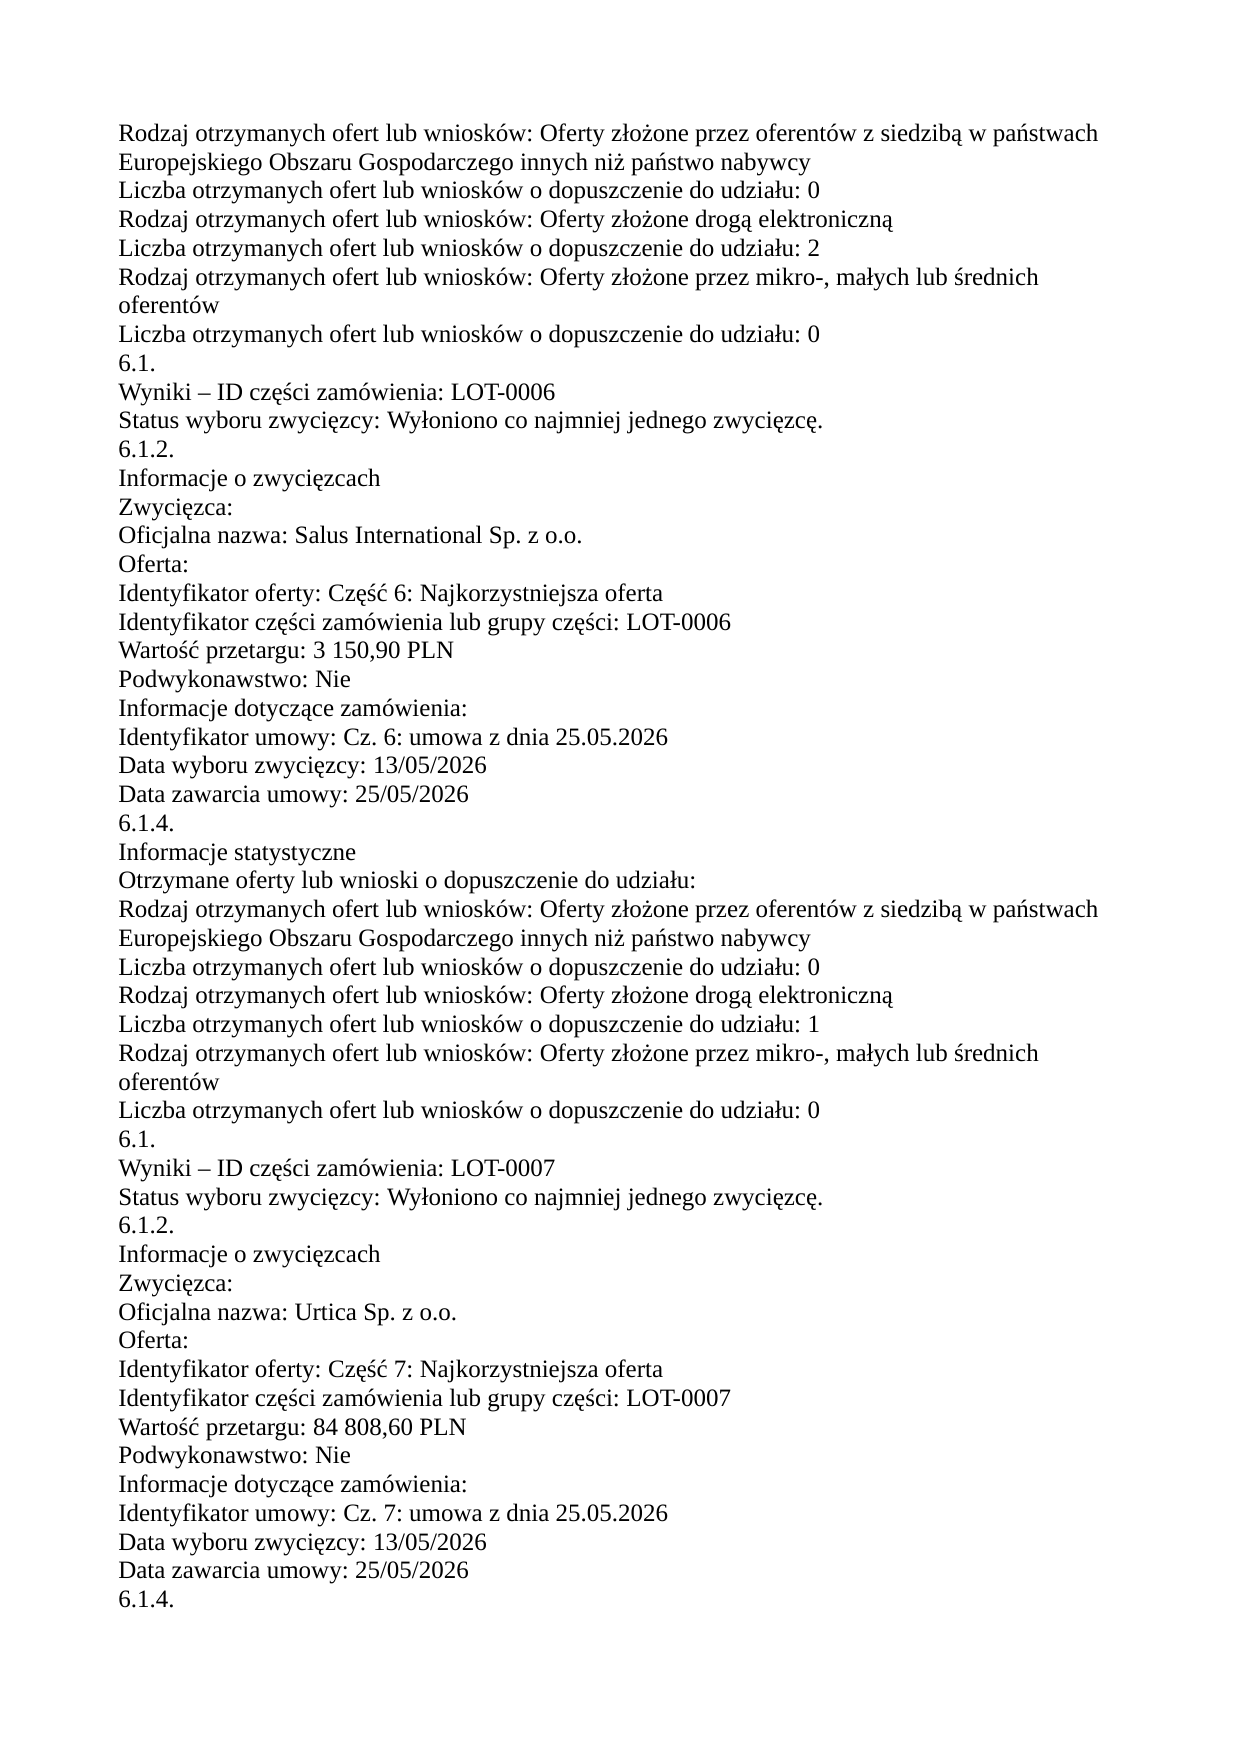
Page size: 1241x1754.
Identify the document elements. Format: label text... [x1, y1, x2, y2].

text Data wyboru zwycięzcy: 13/05/2026 [118, 751, 1122, 779]
text Identyfikator umowy: Cz. 7: umowa z dnia 25.05.2026 [118, 1498, 1122, 1527]
text Data zawarcia umowy: 25/05/2026 [118, 779, 1122, 808]
text 6.1.2. [118, 434, 1122, 463]
text Rodzaj otrzymanych ofert lub wniosków: Oferty złożone przez oferentów z siedzibą w państwach Europejskiego Obszaru Gospodarczego innych niż państwo nabywcy [118, 118, 1122, 176]
text Rodzaj otrzymanych ofert lub wniosków: Oferty złożone przez mikro-, małych lub średnich oferentów [118, 1038, 1122, 1096]
text Wyniki – ID części zamówienia: LOT-0007 [118, 1153, 1122, 1182]
text 6.1.4. [118, 1584, 1122, 1613]
text Zwycięzca: [118, 1268, 1122, 1297]
text 6.1.4. [118, 808, 1122, 837]
text Identyfikator oferty: Część 6: Najkorzystniejsza oferta [118, 578, 1122, 607]
text Informacje statystyczne [118, 837, 1122, 866]
text Informacje o zwycięzcach [118, 1239, 1122, 1268]
text Oferta: [118, 549, 1122, 578]
text Oficjalna nazwa: Urtica Sp. z o.o. [118, 1297, 1122, 1326]
text Rodzaj otrzymanych ofert lub wniosków: Oferty złożone przez mikro-, małych lub średnich oferentów [118, 262, 1122, 319]
text Podwykonawstwo: Nie [118, 664, 1122, 693]
text Data wyboru zwycięzcy: 13/05/2026 [118, 1527, 1122, 1556]
text Liczba otrzymanych ofert lub wniosków o dopuszczenie do udziału: 0 [118, 176, 1122, 204]
text Oferta: [118, 1326, 1122, 1354]
text Liczba otrzymanych ofert lub wniosków o dopuszczenie do udziału: 0 [118, 1096, 1122, 1124]
text Podwykonawstwo: Nie [118, 1441, 1122, 1469]
text Wyniki – ID części zamówienia: LOT-0006 [118, 377, 1122, 406]
text Identyfikator części zamówienia lub grupy części: LOT-0006 [118, 607, 1122, 636]
text Liczba otrzymanych ofert lub wniosków o dopuszczenie do udziału: 1 [118, 1009, 1122, 1038]
text Data zawarcia umowy: 25/05/2026 [118, 1556, 1122, 1584]
text Status wyboru zwycięzcy: Wyłoniono co najmniej jednego zwycięzcę. [118, 406, 1122, 434]
text 6.1. [118, 1124, 1122, 1153]
text Liczba otrzymanych ofert lub wniosków o dopuszczenie do udziału: 2 [118, 233, 1122, 262]
text Identyfikator umowy: Cz. 6: umowa z dnia 25.05.2026 [118, 722, 1122, 751]
text Rodzaj otrzymanych ofert lub wniosków: Oferty złożone drogą elektroniczną [118, 981, 1122, 1009]
text Otrzymane oferty lub wnioski o dopuszczenie do udziału: [118, 866, 1122, 894]
text Identyfikator oferty: Część 7: Najkorzystniejsza oferta [118, 1354, 1122, 1383]
text Informacje o zwycięzcach [118, 463, 1122, 492]
text Rodzaj otrzymanych ofert lub wniosków: Oferty złożone drogą elektroniczną [118, 204, 1122, 233]
text Identyfikator części zamówienia lub grupy części: LOT-0007 [118, 1383, 1122, 1412]
text Wartość przetargu: 3 150,90 PLN [118, 636, 1122, 664]
text 6.1. [118, 348, 1122, 377]
text Oficjalna nazwa: Salus International Sp. z o.o. [118, 521, 1122, 549]
text Liczba otrzymanych ofert lub wniosków o dopuszczenie do udziału: 0 [118, 319, 1122, 348]
text Liczba otrzymanych ofert lub wniosków o dopuszczenie do udziału: 0 [118, 952, 1122, 981]
text Informacje dotyczące zamówienia: [118, 1469, 1122, 1498]
text 6.1.2. [118, 1211, 1122, 1239]
text Zwycięzca: [118, 492, 1122, 521]
text Informacje dotyczące zamówienia: [118, 693, 1122, 722]
text Status wyboru zwycięzcy: Wyłoniono co najmniej jednego zwycięzcę. [118, 1182, 1122, 1211]
text Wartość przetargu: 84 808,60 PLN [118, 1412, 1122, 1441]
text Rodzaj otrzymanych ofert lub wniosków: Oferty złożone przez oferentów z siedzibą w państwach Europejskiego Obszaru Gospodarczego innych niż państwo nabywcy [118, 894, 1122, 952]
